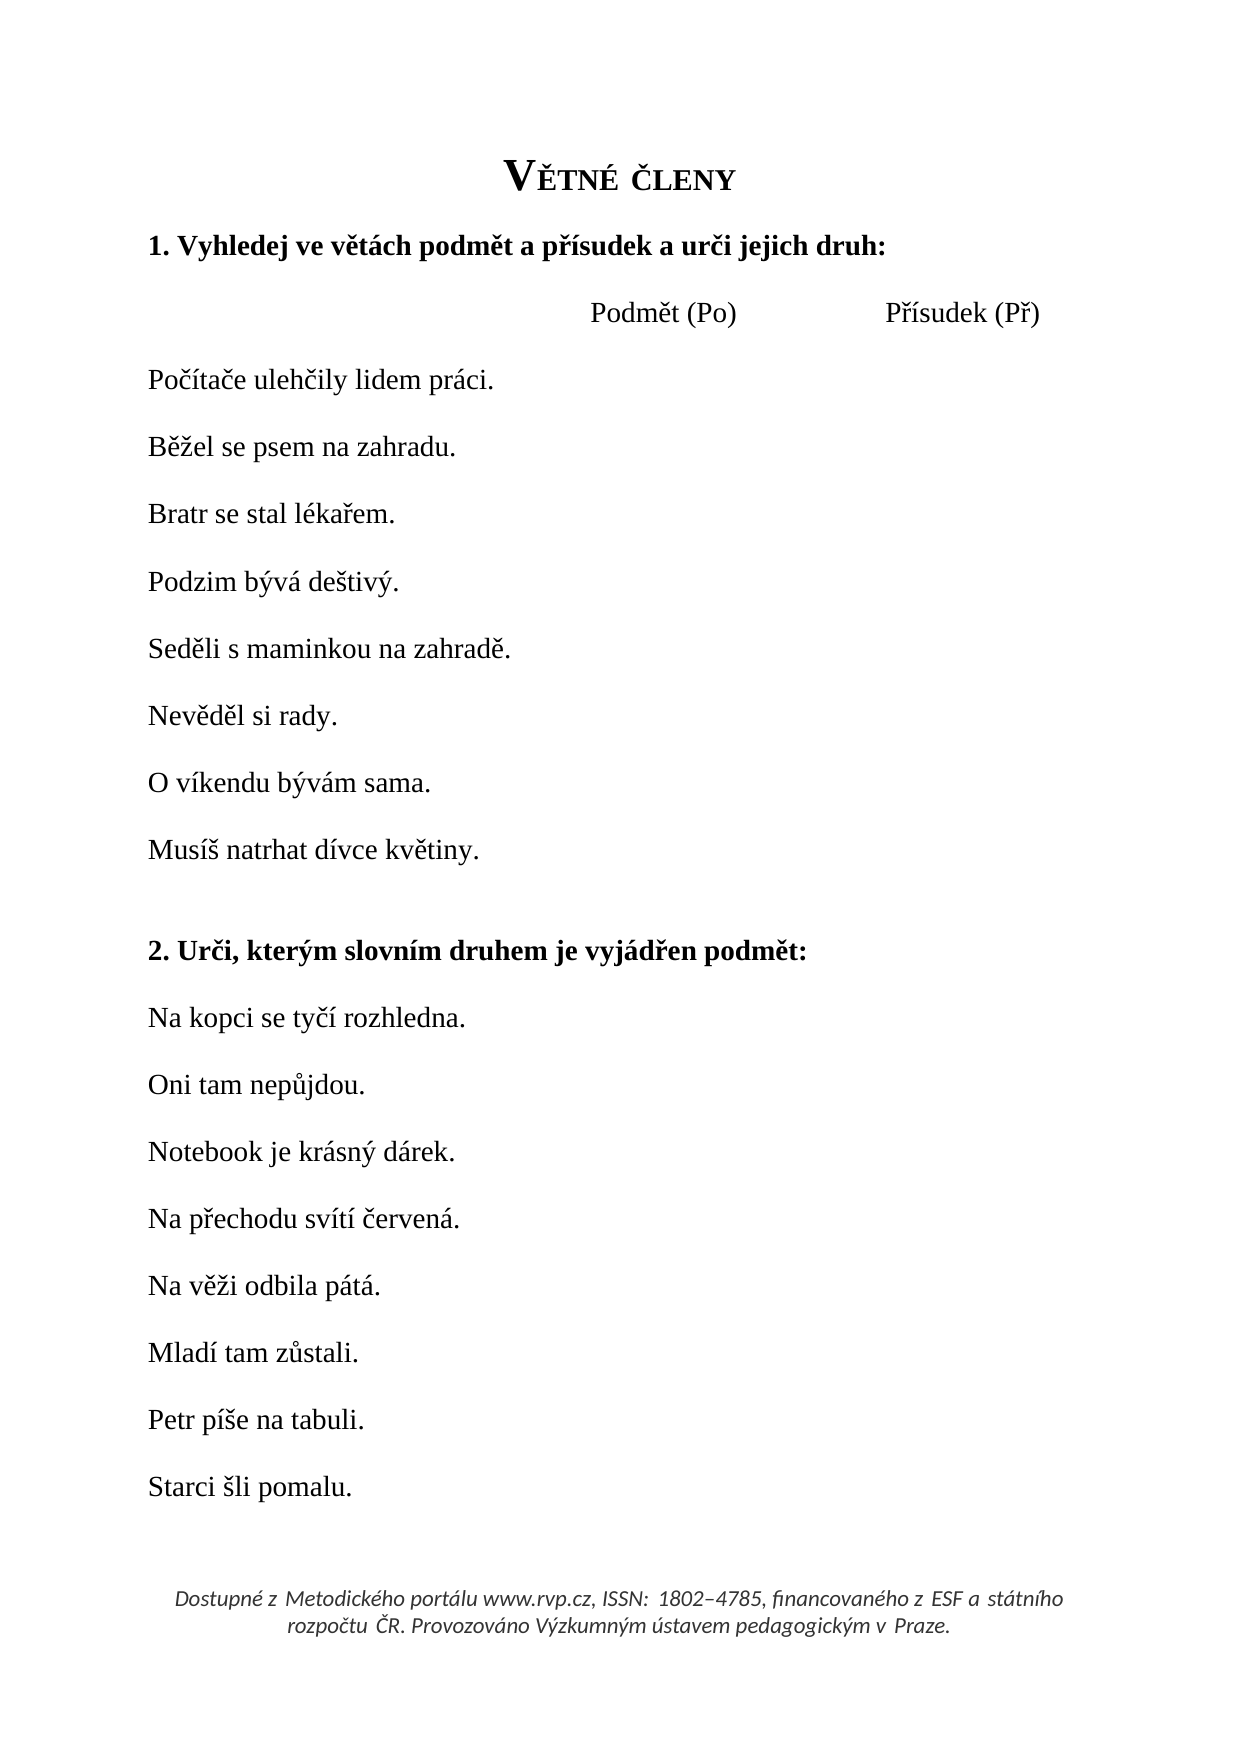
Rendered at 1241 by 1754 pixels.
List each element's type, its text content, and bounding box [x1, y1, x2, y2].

text Podmět (Po) Přísudek (Př) [148, 295, 1093, 329]
text Bratr se stal lékařem. [148, 497, 1093, 530]
text 2. Urči, kterým slovním druhem je vyjádřen podmět: [148, 933, 1093, 966]
text Na přechodu svítí červená. [148, 1201, 1093, 1234]
text Na věži odbila pátá. [148, 1268, 1093, 1302]
text Seděli s maminkou na zahradě. [148, 631, 1093, 664]
text Mladí tam zůstali. [148, 1335, 1093, 1369]
text Podzim bývá deštivý. [148, 564, 1093, 597]
text Větné členy [148, 148, 1093, 200]
text Nevěděl si rady. [148, 698, 1093, 731]
text Starci šli pomalu. [148, 1469, 1093, 1503]
text Musíš natrhat dívce květiny. [148, 832, 1093, 866]
text Běžel se psem na zahradu. [148, 429, 1093, 463]
text O víkendu bývám sama. [148, 765, 1093, 798]
text 1. Vyhledej ve větách podmět a přísudek a urči jejich druh: [148, 228, 1093, 262]
text Notebook je krásný dárek. [148, 1134, 1093, 1167]
text Petr píše na tabuli. [148, 1402, 1093, 1436]
text Oni tam nepůjdou. [148, 1067, 1093, 1100]
text Na kopci se tyčí rozhledna. [148, 1000, 1093, 1033]
text Počítače ulehčily lidem práci. [148, 362, 1093, 396]
